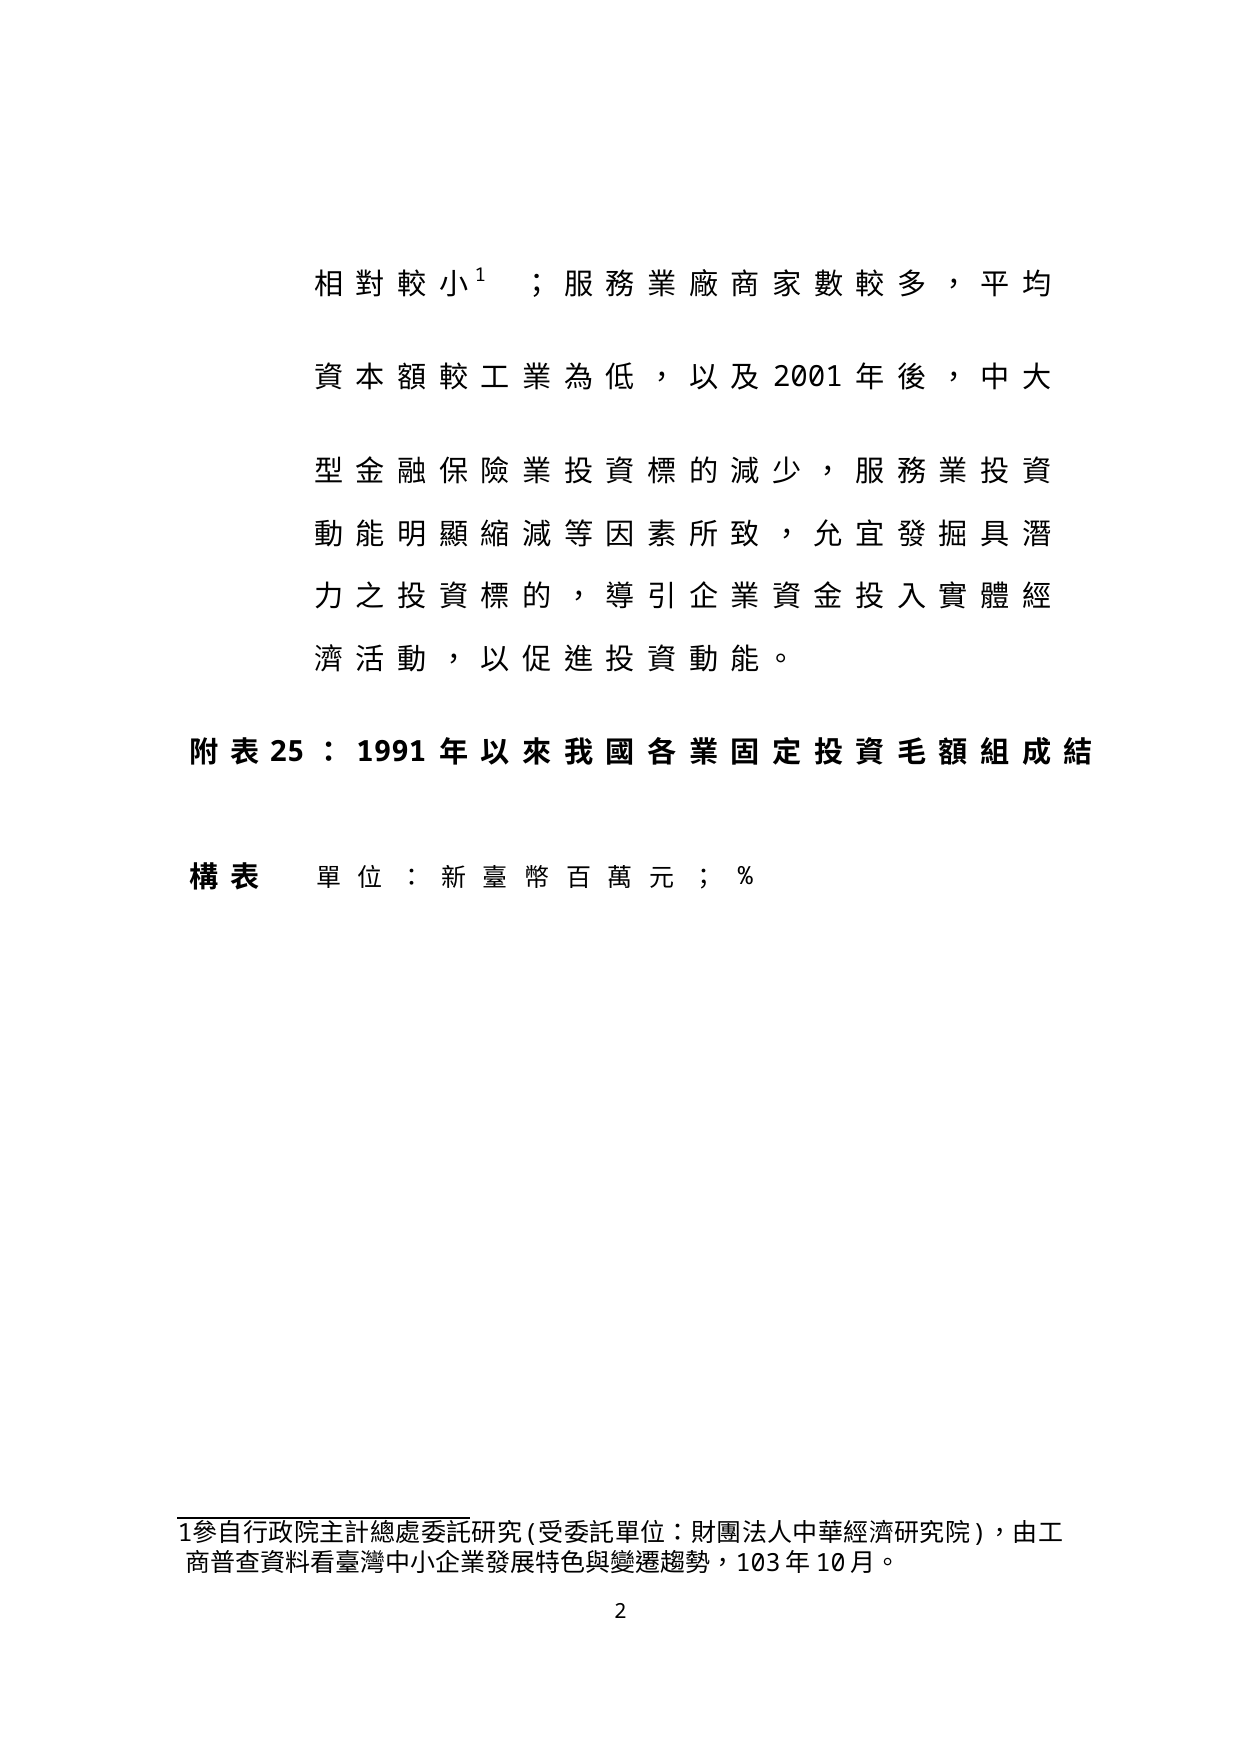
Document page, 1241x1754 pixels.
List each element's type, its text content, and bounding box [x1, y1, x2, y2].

text 附表25：1991年以來我國各業固定投資毛額組成結構表 單位：新臺幣百萬元；% [124, 677, 1117, 927]
text 從國內固定投資3大行業別來看，服務業投資向來是整體投資主要來源，其次為工業與農、林、漁、牧業(下稱農業)；惟固定投資結構自1991年起，服務業投資比重逐漸縮小，由1991年63.50%，逐年降低至2016年47.94%，減少15.56個百分點，投資水準顯著降低(詳附表25)，主要係我國服務業廠商多屬中小企業，投資規模相對較小；服務業廠商家數較多，平均資本額較工業為低，以及2001年後，中大型金融保險業投資標的減少，服務業投資動能明顯縮減等因素所致，允宜發掘具潛力之投資標的，導引企業資金投入實體經濟活動，以促進投資動能。 [271, 177, 1058, 677]
text 參自行政院主計總處委託研究(受委託單位：財團法人中華經濟研究院)，由工商普查資料看臺灣中小企業發展特色與變遷趨勢，103年10月。 [177, 1518, 1063, 1577]
